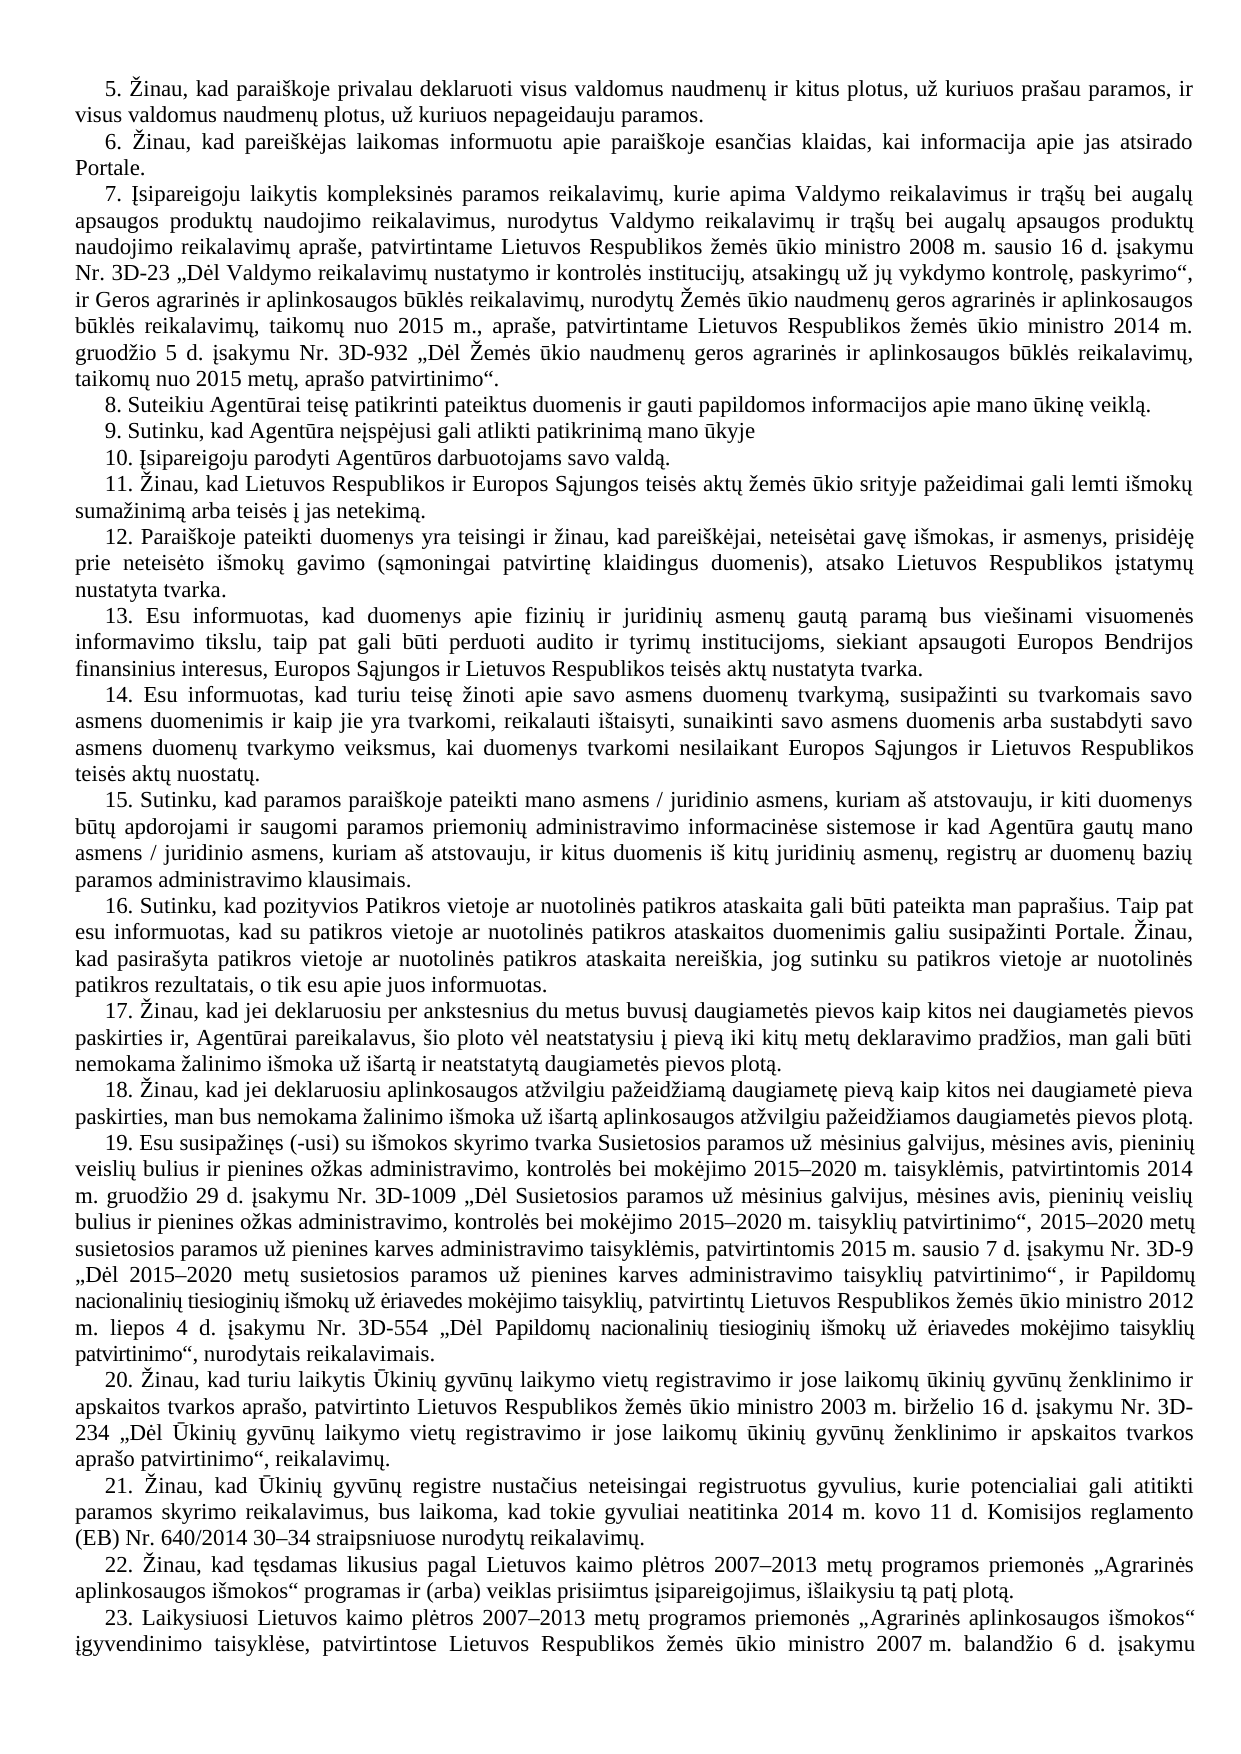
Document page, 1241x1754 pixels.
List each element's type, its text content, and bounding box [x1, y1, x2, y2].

text 8. Suteikiu Agentūrai teisę patikrinti pateiktus duomenis ir gauti papildomos informacijos apie mano ūkinę veiklą. [75, 391, 1195, 418]
text 23. Laikysiuosi Lietuvos kaimo plėtros 2007–2013 metų programos priemonės „Agrarinės aplinkosaugos išmokos“ įgyvendinimo taisyklėse, patvirtintose Lietuvos Respublikos žemės ūkio ministro 2007 m. balandžio 6 d. įsakymu [75, 1603, 1195, 1656]
text 13. Esu informuotas, kad duomenys apie fizinių ir juridinių asmenų gautą paramą bus viešinami visuomenės informavimo tikslu, taip pat gali būti perduoti audito ir tyrimų institucijoms, siekiant apsaugoti Europos Bendrijos finansinius interesus, Europos Sąjungos ir Lietuvos Respublikos teisės aktų nustatyta tvarka. [75, 602, 1195, 681]
text 11. Žinau, kad Lietuvos Respublikos ir Europos Sąjungos teisės aktų žemės ūkio srityje pažeidimai gali lemti išmokų sumažinimą arba teisės į jas netekimą. [75, 470, 1195, 523]
text 10. Įsipareigoju parodyti Agentūros darbuotojams savo valdą. [75, 444, 1195, 470]
text 12. Paraiškoje pateikti duomenys yra teisingi ir žinau, kad pareiškėjai, neteisėtai gavę išmokas, ir asmenys, prisidėję prie neteisėto išmokų gavimo (sąmoningai patvirtinę klaidingus duomenis), atsako Lietuvos Respublikos įstatymų nustatyta tvarka. [75, 523, 1195, 602]
text 14. Esu informuotas, kad turiu teisę žinoti apie savo asmens duomenų tvarkymą, susipažinti su tvarkomais savo asmens duomenimis ir kaip jie yra tvarkomi, reikalauti ištaisyti, sunaikinti savo asmens duomenis arba sustabdyti savo asmens duomenų tvarkymo veiksmus, kai duomenys tvarkomi nesilaikant Europos Sąjungos ir Lietuvos Respublikos teisės aktų nuostatų. [75, 681, 1195, 787]
text 18. Žinau, kad jei deklaruosiu aplinkosaugos atžvilgiu pažeidžiamą daugiametę pievą kaip kitos nei daugiametė pieva paskirties, man bus nemokama žalinimo išmoka už išartą aplinkosaugos atžvilgiu pažeidžiamos daugiametės pievos plotą. [75, 1076, 1195, 1129]
text 5. Žinau, kad paraiškoje privalau deklaruoti visus valdomus naudmenų ir kitus plotus, už kuriuos prašau paramos, ir visus valdomus naudmenų plotus, už kuriuos nepageidauju paramos. [75, 75, 1195, 128]
text 22. Žinau, kad tęsdamas likusius pagal Lietuvos kaimo plėtros 2007–2013 metų programos priemonės „Agrarinės aplinkosaugos išmokos“ programas ir (arba) veiklas prisiimtus įsipareigojimus, išlaikysiu tą patį plotą. [75, 1551, 1195, 1603]
text 7. Įsipareigoju laikytis kompleksinės paramos reikalavimų, kurie apima Valdymo reikalavimus ir trąšų bei augalų apsaugos produktų naudojimo reikalavimus, nurodytus Valdymo reikalavimų ir trąšų bei augalų apsaugos produktų naudojimo reikalavimų apraše, patvirtintame Lietuvos Respublikos žemės ūkio ministro 2008 m. sausio 16 d. įsakymu Nr. 3D-23 „Dėl Valdymo reikalavimų nustatymo ir kontrolės institucijų, atsakingų už jų vykdymo kontrolę, paskyrimo“, ir Geros agrarinės ir aplinkosaugos būklės reikalavimų, nurodytų Žemės ūkio naudmenų geros agrarinės ir aplinkosaugos būklės reikalavimų, taikomų nuo 2015 m., apraše, patvirtintame Lietuvos Respublikos žemės ūkio ministro 2014 m. gruodžio 5 d. įsakymu Nr. 3D-932 „Dėl Žemės ūkio naudmenų geros agrarinės ir aplinkosaugos būklės reikalavimų, taikomų nuo 2015 metų, aprašo patvirtinimo“. [75, 180, 1195, 391]
text 19. Esu susipažinęs (-usi) su išmokos skyrimo tvarka Susietosios paramos už mėsinius galvijus, mėsines avis, pieninių veislių bulius ir pienines ožkas administravimo, kontrolės bei mokėjimo 2015–2020 m. taisyklėmis, patvirtintomis 2014 m. gruodžio 29 d. įsakymu Nr. 3D-1009 „Dėl Susietosios paramos už mėsinius galvijus, mėsines avis, pieninių veislių bulius ir pienines ožkas administravimo, kontrolės bei mokėjimo 2015–2020 m. taisyklių patvirtinimo“, 2015–2020 metų susietosios paramos už pienines karves administravimo taisyklėmis, patvirtintomis 2015 m. sausio 7 d. įsakymu Nr. 3D-9 „Dėl 2015–2020 metų susietosios paramos už pienines karves administravimo taisyklių patvirtinimo“, ir Papildomų nacionalinių tiesioginių išmokų už ėriavedes mokėjimo taisyklių, patvirtintų Lietuvos Respublikos žemės ūkio ministro 2012 m. liepos 4 d. įsakymu Nr. 3D-554 „Dėl Papildomų nacionalinių tiesioginių išmokų už ėriavedes mokėjimo taisyklių patvirtinimo“, nurodytais reikalavimais. [75, 1129, 1195, 1366]
text 15. Sutinku, kad paramos paraiškoje pateikti mano asmens / juridinio asmens, kuriam aš atstovauju, ir kiti duomenys būtų apdorojami ir saugomi paramos priemonių administravimo informacinėse sistemose ir kad Agentūra gautų mano asmens / juridinio asmens, kuriam aš atstovauju, ir kitus duomenis iš kitų juridinių asmenų, registrų ar duomenų bazių paramos administravimo klausimais. [75, 787, 1195, 892]
text 21. Žinau, kad Ūkinių gyvūnų registre nustačius neteisingai registruotus gyvulius, kurie potencialiai gali atitikti paramos skyrimo reikalavimus, bus laikoma, kad tokie gyvuliai neatitinka 2014 m. kovo 11 d. Komisijos reglamento (EB) Nr. 640/2014 30–34 straipsniuose nurodytų reikalavimų. [75, 1472, 1195, 1551]
text 20. Žinau, kad turiu laikytis Ūkinių gyvūnų laikymo vietų registravimo ir jose laikomų ūkinių gyvūnų ženklinimo ir apskaitos tvarkos aprašo, patvirtinto Lietuvos Respublikos žemės ūkio ministro 2003 m. birželio 16 d. įsakymu Nr. 3D-234 „Dėl Ūkinių gyvūnų laikymo vietų registravimo ir jose laikomų ūkinių gyvūnų ženklinimo ir apskaitos tvarkos aprašo patvirtinimo“, reikalavimų. [75, 1366, 1195, 1472]
text 9. Sutinku, kad Agentūra neįspėjusi gali atlikti patikrinimą mano ūkyje [75, 418, 1195, 444]
text 17. Žinau, kad jei deklaruosiu per ankstesnius du metus buvusį daugiametės pievos kaip kitos nei daugiametės pievos paskirties ir, Agentūrai pareikalavus, šio ploto vėl neatstatysiu į pievą iki kitų metų deklaravimo pradžios, man gali būti nemokama žalinimo išmoka už išartą ir neatstatytą daugiametės pievos plotą. [75, 997, 1195, 1076]
text 6. Žinau, kad pareiškėjas laikomas informuotu apie paraiškoje esančias klaidas, kai informacija apie jas atsirado Portale. [75, 128, 1195, 180]
text 16. Sutinku, kad pozityvios Patikros vietoje ar nuotolinės patikros ataskaita gali būti pateikta man paprašius. Taip pat esu informuotas, kad su patikros vietoje ar nuotolinės patikros ataskaitos duomenimis galiu susipažinti Portale. Žinau, kad pasirašyta patikros vietoje ar nuotolinės patikros ataskaita nereiškia, jog sutinku su patikros vietoje ar nuotolinės patikros rezultatais, o tik esu apie juos informuotas. [75, 892, 1195, 997]
